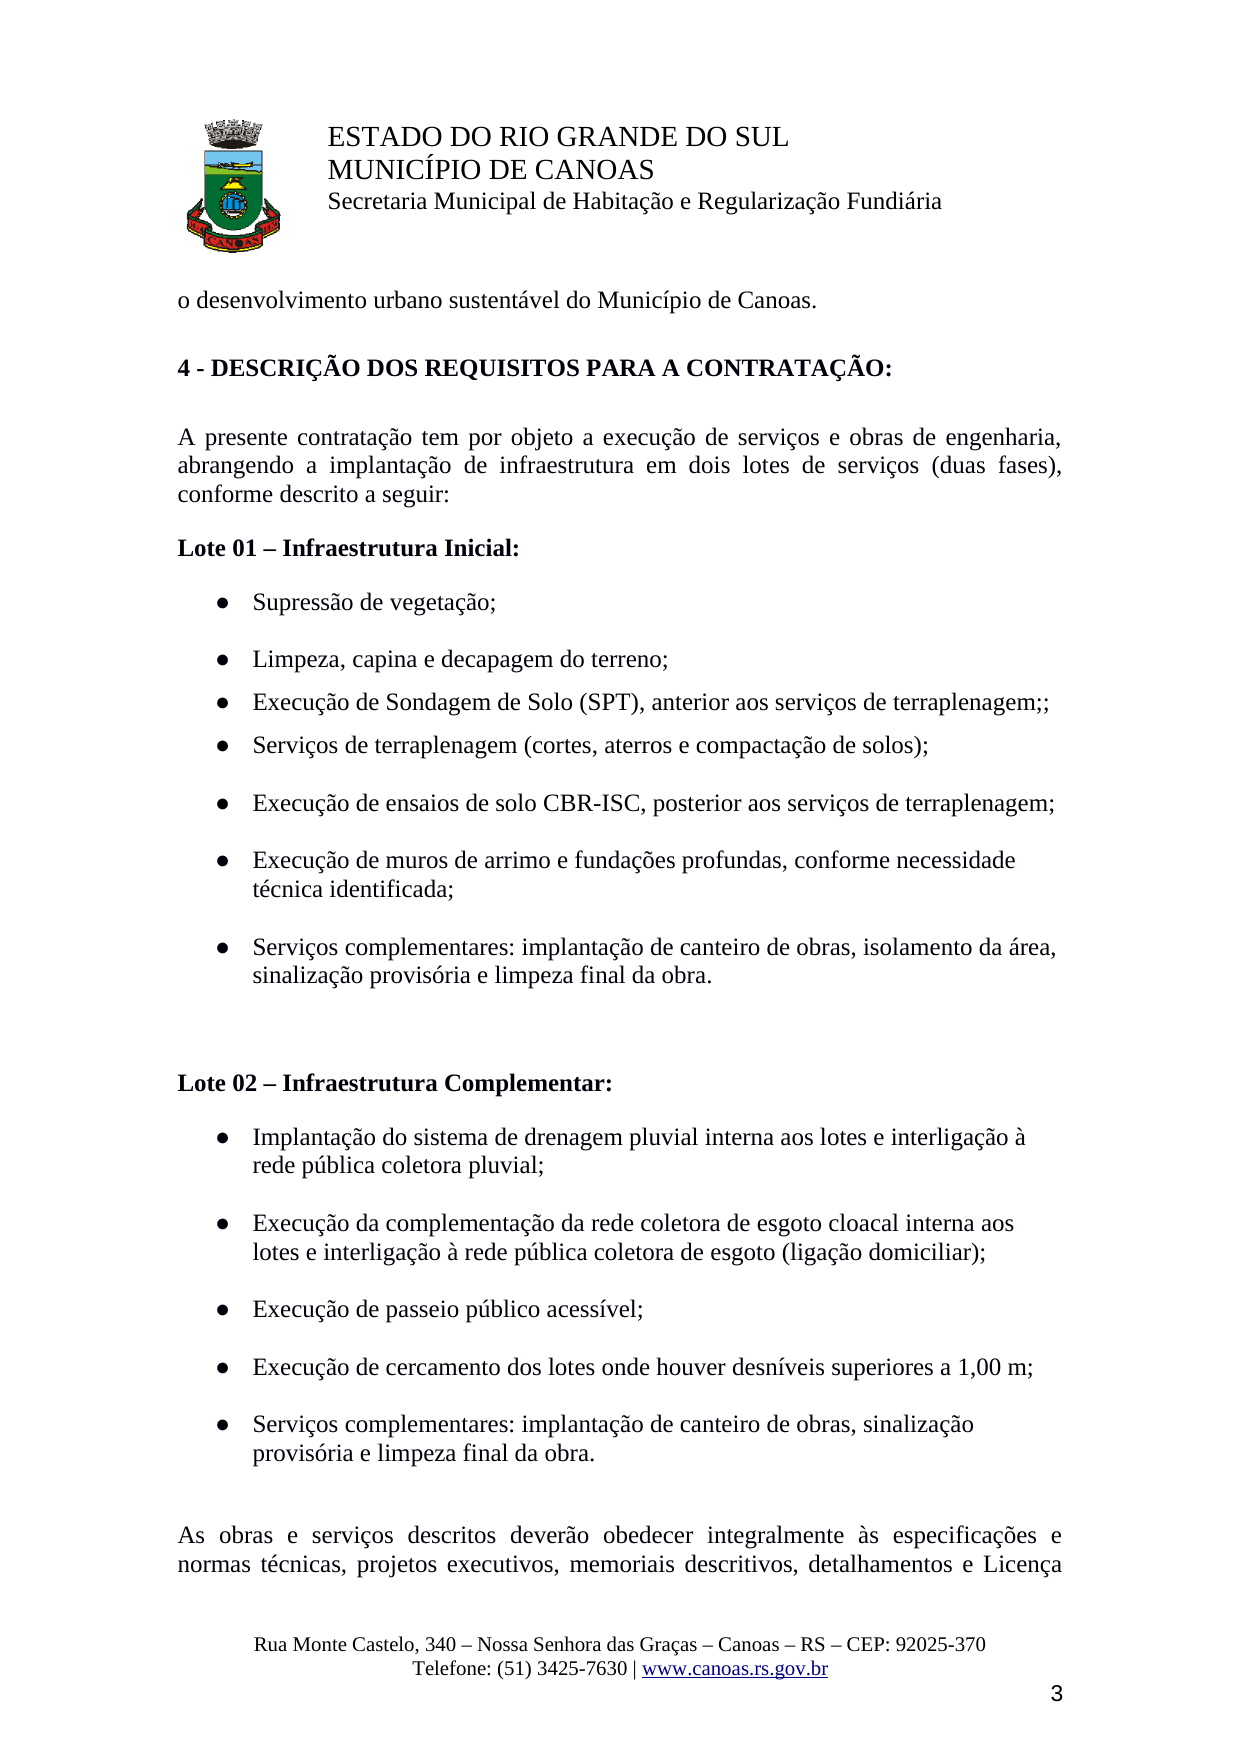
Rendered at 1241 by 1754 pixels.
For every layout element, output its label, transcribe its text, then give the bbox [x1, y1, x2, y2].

text As obras e serviços descritos deverão obedecer integralmente às especificações e normas técnicas, projetos executivos, memoriais descritivos, detalhamentos e Licença [177, 1520, 1063, 1578]
picture [186, 119, 281, 253]
text o desenvolvimento urbano sustentável do Município de Canoas. [177, 285, 1063, 314]
text A presente contratação tem por objeto a execução de serviços e obras de engenharia, abrangendo a implantação de infraestrutura em dois lotes de serviços (duas fases), conforme descrito a seguir: [177, 422, 1063, 508]
text Lote 02 – Infraestrutura Complementar: [177, 1068, 1063, 1097]
list Execução de Sondagem de Solo (SPT), anterior aos serviços de terraplenagem;; [215, 687, 1063, 716]
text 4 - DESCRIÇÃO DOS REQUISITOS PARA A CONTRATAÇÃO: [177, 353, 1063, 382]
list Implantação do sistema de drenagem pluvial interna aos lotes e interligação à rede pública coletora pluvial; [215, 1122, 1063, 1208]
list Execução de cercamento dos lotes onde houver desníveis superiores a 1,00 m; [215, 1352, 1063, 1409]
list Serviços complementares: implantação de canteiro de obras, isolamento da área, sinalização provisória e limpeza final da obra. [215, 932, 1063, 989]
list Execução de passeio público acessível; [215, 1294, 1063, 1352]
list Execução de ensaios de solo CBR-ISC, posterior aos serviços de terraplenagem; [215, 788, 1063, 845]
list Execução de muros de arrimo e fundações profundas, conforme necessidade técnica identificada; [215, 845, 1063, 932]
list Supressão de vegetação; [215, 587, 1063, 644]
list Serviços de terraplenagem (cortes, aterros e compactação de solos); [215, 730, 1063, 788]
text Lote 01 – Infraestrutura Inicial: [177, 533, 1063, 562]
list Execução da complementação da rede coletora de esgoto cloacal interna aos lotes e interligação à rede pública coletora de esgoto (ligação domiciliar); [215, 1208, 1063, 1294]
list Serviços complementares: implantação de canteiro de obras, sinalização provisória e limpeza final da obra. [215, 1409, 1063, 1495]
list Limpeza, capina e decapagem do terreno; [215, 644, 1063, 673]
